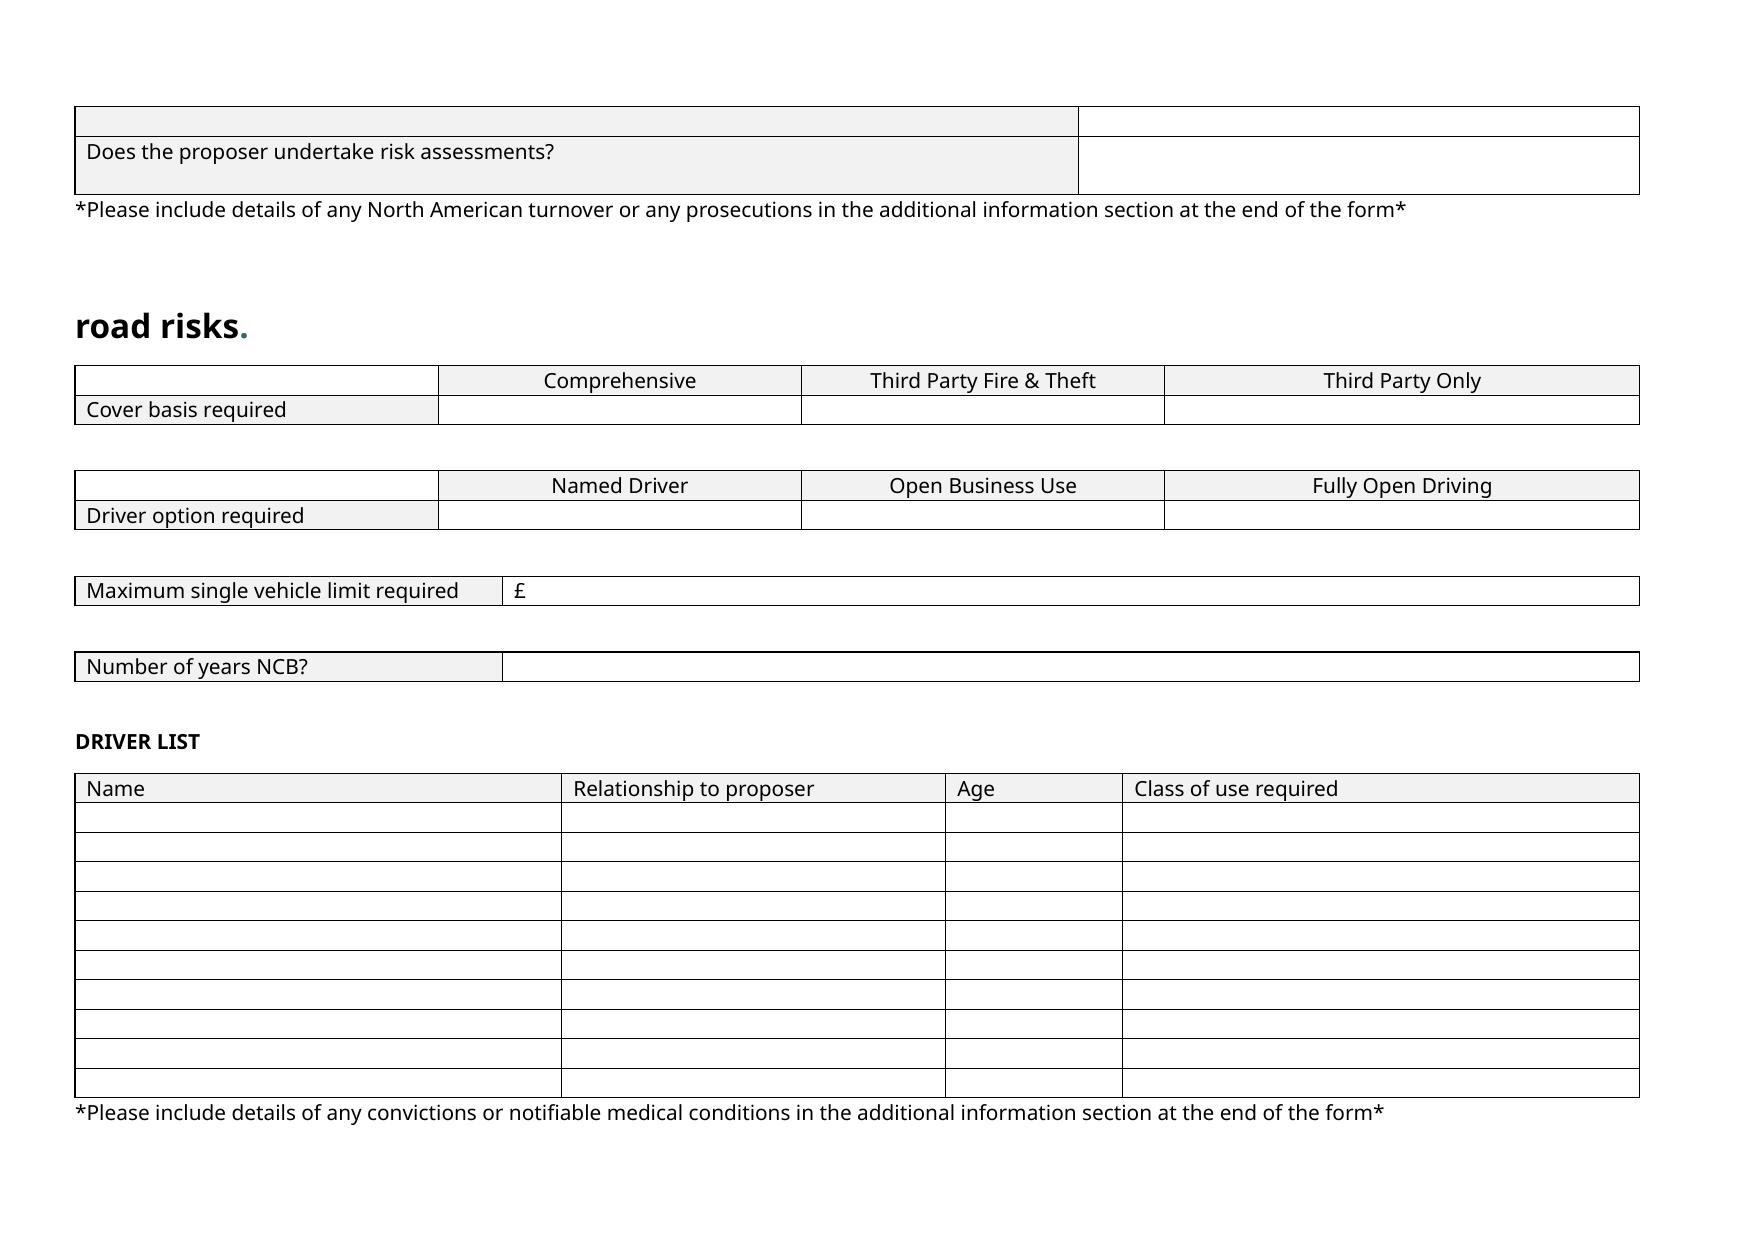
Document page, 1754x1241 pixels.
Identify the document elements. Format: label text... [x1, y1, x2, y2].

table_cell [562, 862, 945, 891]
table_header £ [503, 577, 1639, 605]
table_cell [562, 951, 945, 979]
table_cell [76, 892, 561, 920]
table_cell [76, 1039, 561, 1067]
table_header [503, 653, 1639, 681]
table_cell [946, 1039, 1122, 1067]
table_cell [1123, 951, 1639, 979]
table_cell [946, 862, 1122, 891]
table_cell [1123, 803, 1639, 832]
table_header Name [76, 774, 561, 802]
table_cell [562, 803, 945, 832]
table_cell [1165, 501, 1639, 529]
table_cell [562, 892, 945, 920]
table_cell [1123, 1010, 1639, 1038]
table_cell [76, 921, 561, 949]
table_cell [946, 951, 1122, 979]
table_cell [439, 396, 801, 424]
table_header Fully Open Driving [1165, 471, 1639, 500]
table_cell [562, 1010, 945, 1038]
table_cell [76, 803, 561, 832]
table_header Number of years NCB? [76, 653, 502, 681]
text DRIVER LIST [75, 727, 1679, 756]
table_header Third Party Only [1165, 366, 1639, 394]
table_cell [1123, 1039, 1639, 1067]
table_cell [802, 501, 1164, 529]
table_cell [562, 833, 945, 861]
table_header Third Party Fire & Theft [802, 366, 1164, 394]
table_cell [1123, 921, 1639, 949]
text *Please include details of any convictions or notifiable medical conditions in the additional information section at the end of the form* [75, 1098, 1679, 1126]
table_cell [439, 501, 801, 529]
table_cell Does the proposer undertake risk assessments? [76, 137, 1078, 194]
table_cell [1123, 892, 1639, 920]
table_cell [562, 921, 945, 949]
table_header Age [946, 774, 1122, 802]
table_cell [1123, 1069, 1639, 1097]
table_cell [562, 1039, 945, 1067]
table_cell [946, 1010, 1122, 1038]
text road risks. [75, 302, 1679, 348]
table_header Class of use required [1123, 774, 1639, 802]
table_cell [946, 1069, 1122, 1097]
table_cell [1079, 137, 1639, 194]
table_cell [562, 1069, 945, 1097]
table_cell [76, 1010, 561, 1038]
table_cell Cover basis required [76, 396, 438, 424]
table_cell [1165, 396, 1639, 424]
table_header [76, 471, 438, 500]
table_header [76, 366, 438, 394]
table_cell [1123, 833, 1639, 861]
table_header Relationship to proposer [562, 774, 945, 802]
table_cell [562, 980, 945, 1008]
table_cell [946, 833, 1122, 861]
table_cell [802, 396, 1164, 424]
table_header Maximum single vehicle limit required [76, 577, 502, 605]
table_cell [76, 980, 561, 1008]
table_cell [76, 951, 561, 979]
table_header Named Driver [439, 471, 801, 500]
table_header Comprehensive [439, 366, 801, 394]
table_cell [76, 833, 561, 861]
table_cell [946, 892, 1122, 920]
table_cell [1079, 107, 1639, 136]
table_cell [946, 980, 1122, 1008]
table_cell [76, 1069, 561, 1097]
table_cell [1123, 862, 1639, 891]
table_cell [1123, 980, 1639, 1008]
table_cell [76, 107, 1078, 136]
table_cell [946, 921, 1122, 949]
table_cell [76, 862, 561, 891]
table_cell Driver option required [76, 501, 438, 529]
table_cell [946, 803, 1122, 832]
text *Please include details of any North American turnover or any prosecutions in the additional information section at the end of the form* [75, 195, 1679, 223]
table_header Open Business Use [802, 471, 1164, 500]
